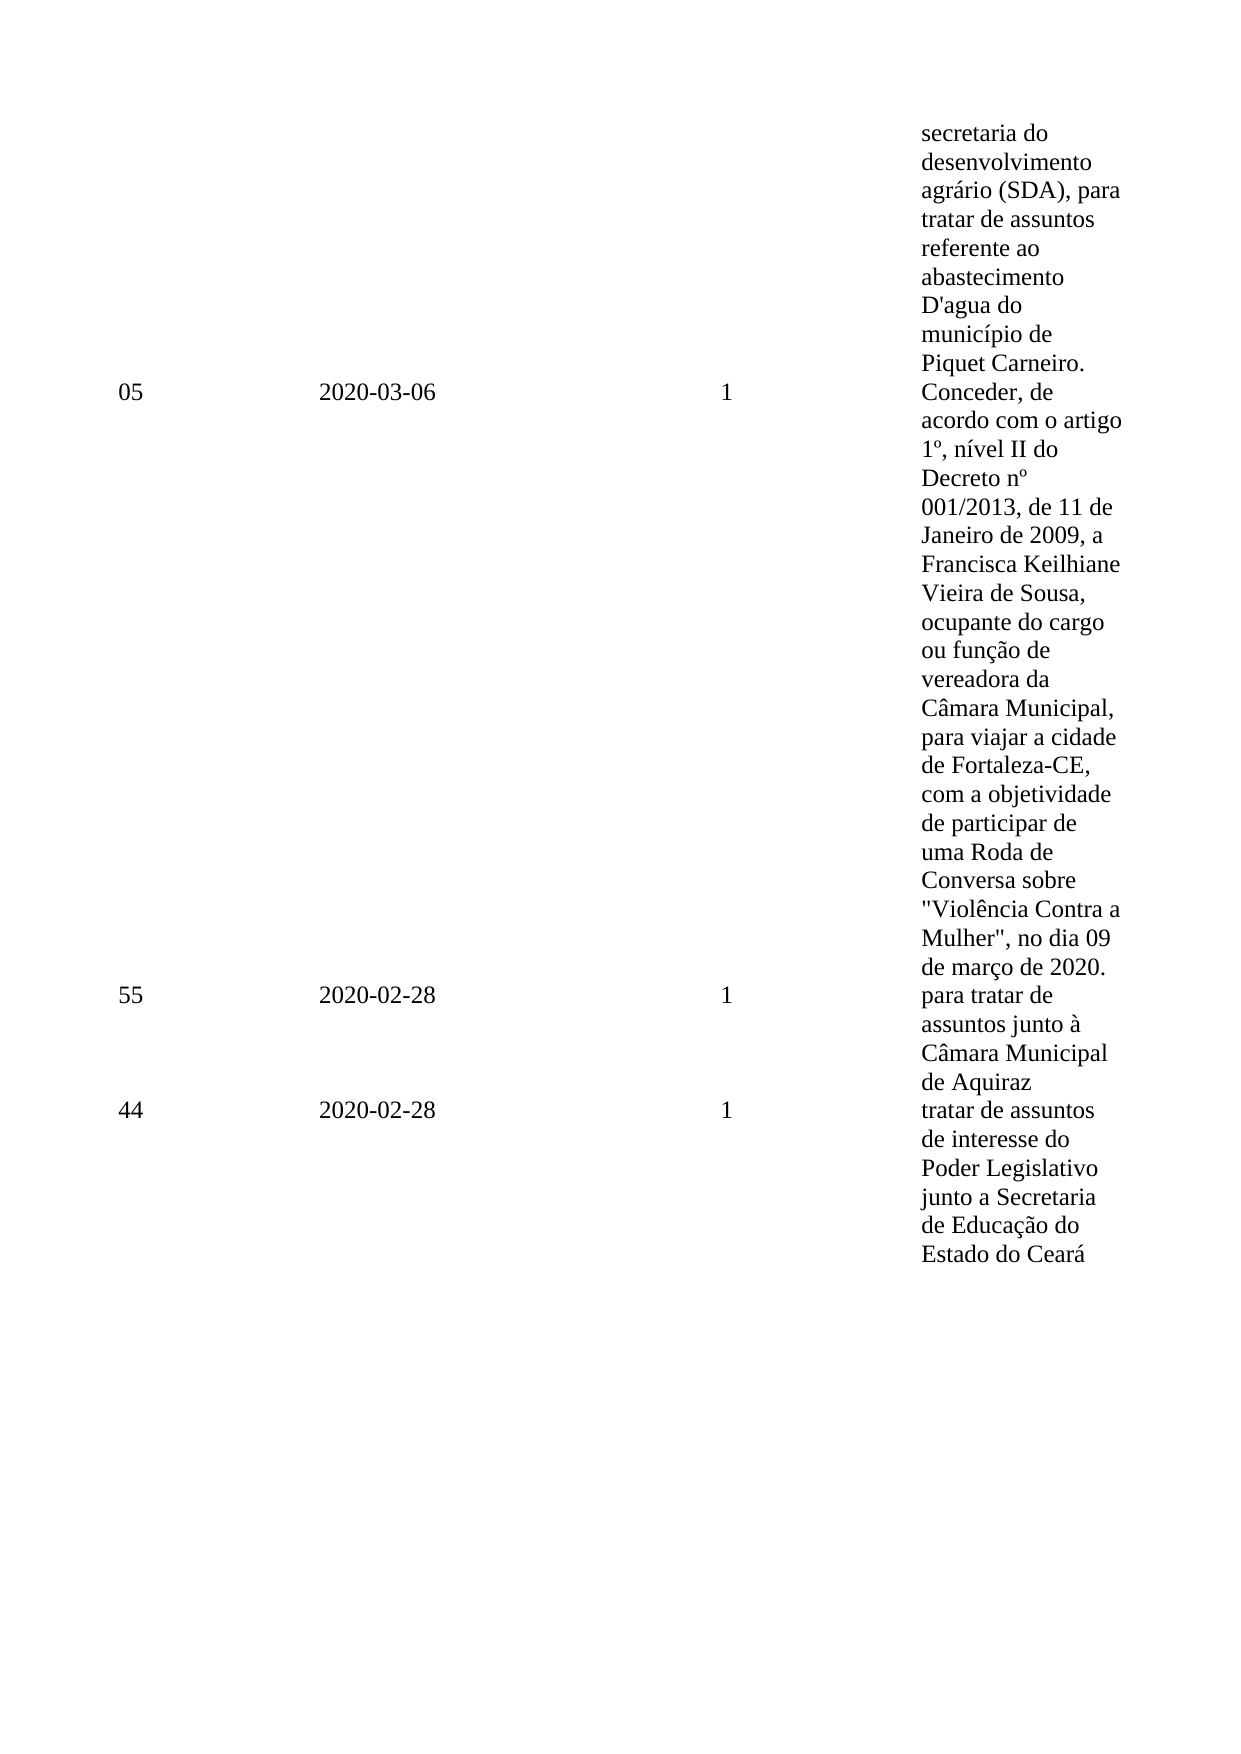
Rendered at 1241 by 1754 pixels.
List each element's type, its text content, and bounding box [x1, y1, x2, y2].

table_cell 1 [720, 1096, 921, 1268]
table_cell [319, 118, 519, 377]
table_cell [520, 377, 720, 981]
table_cell [118, 118, 319, 377]
table_cell 2020-02-28 [319, 1096, 519, 1268]
table_cell [720, 118, 921, 377]
table_cell 2020-02-28 [319, 981, 519, 1096]
table_cell 55 [118, 981, 319, 1096]
table_cell 1 [720, 377, 921, 981]
table_cell 1 [720, 981, 921, 1096]
table_cell [520, 981, 720, 1096]
table_cell 44 [118, 1096, 319, 1268]
table_cell secretaria do desenvolvimento agrário (SDA), para tratar de assuntos referente ao abastecimento D'agua do município de Piquet Carneiro. [921, 118, 1122, 377]
table_cell para tratar de assuntos junto à Câmara Municipal de Aquiraz [921, 981, 1122, 1096]
table_cell 2020-03-06 [319, 377, 519, 981]
table_cell 05 [118, 377, 319, 981]
table_cell [520, 118, 720, 377]
table_cell [520, 1096, 720, 1268]
table_cell Conceder, de acordo com o artigo 1º, nível II do Decreto nº 001/2013, de 11 de Janeiro de 2009, a Francisca Keilhiane Vieira de Sousa, ocupante do cargo ou função de vereadora da Câmara Municipal, para viajar a cidade de Fortaleza-CE, com a objetividade de participar de uma Roda de Conversa sobre "Violência Contra a Mulher", no dia 09 de março de 2020. [921, 377, 1122, 981]
table_cell tratar de assuntos de interesse do Poder Legislativo junto a Secretaria de Educação do Estado do Ceará [921, 1096, 1122, 1268]
